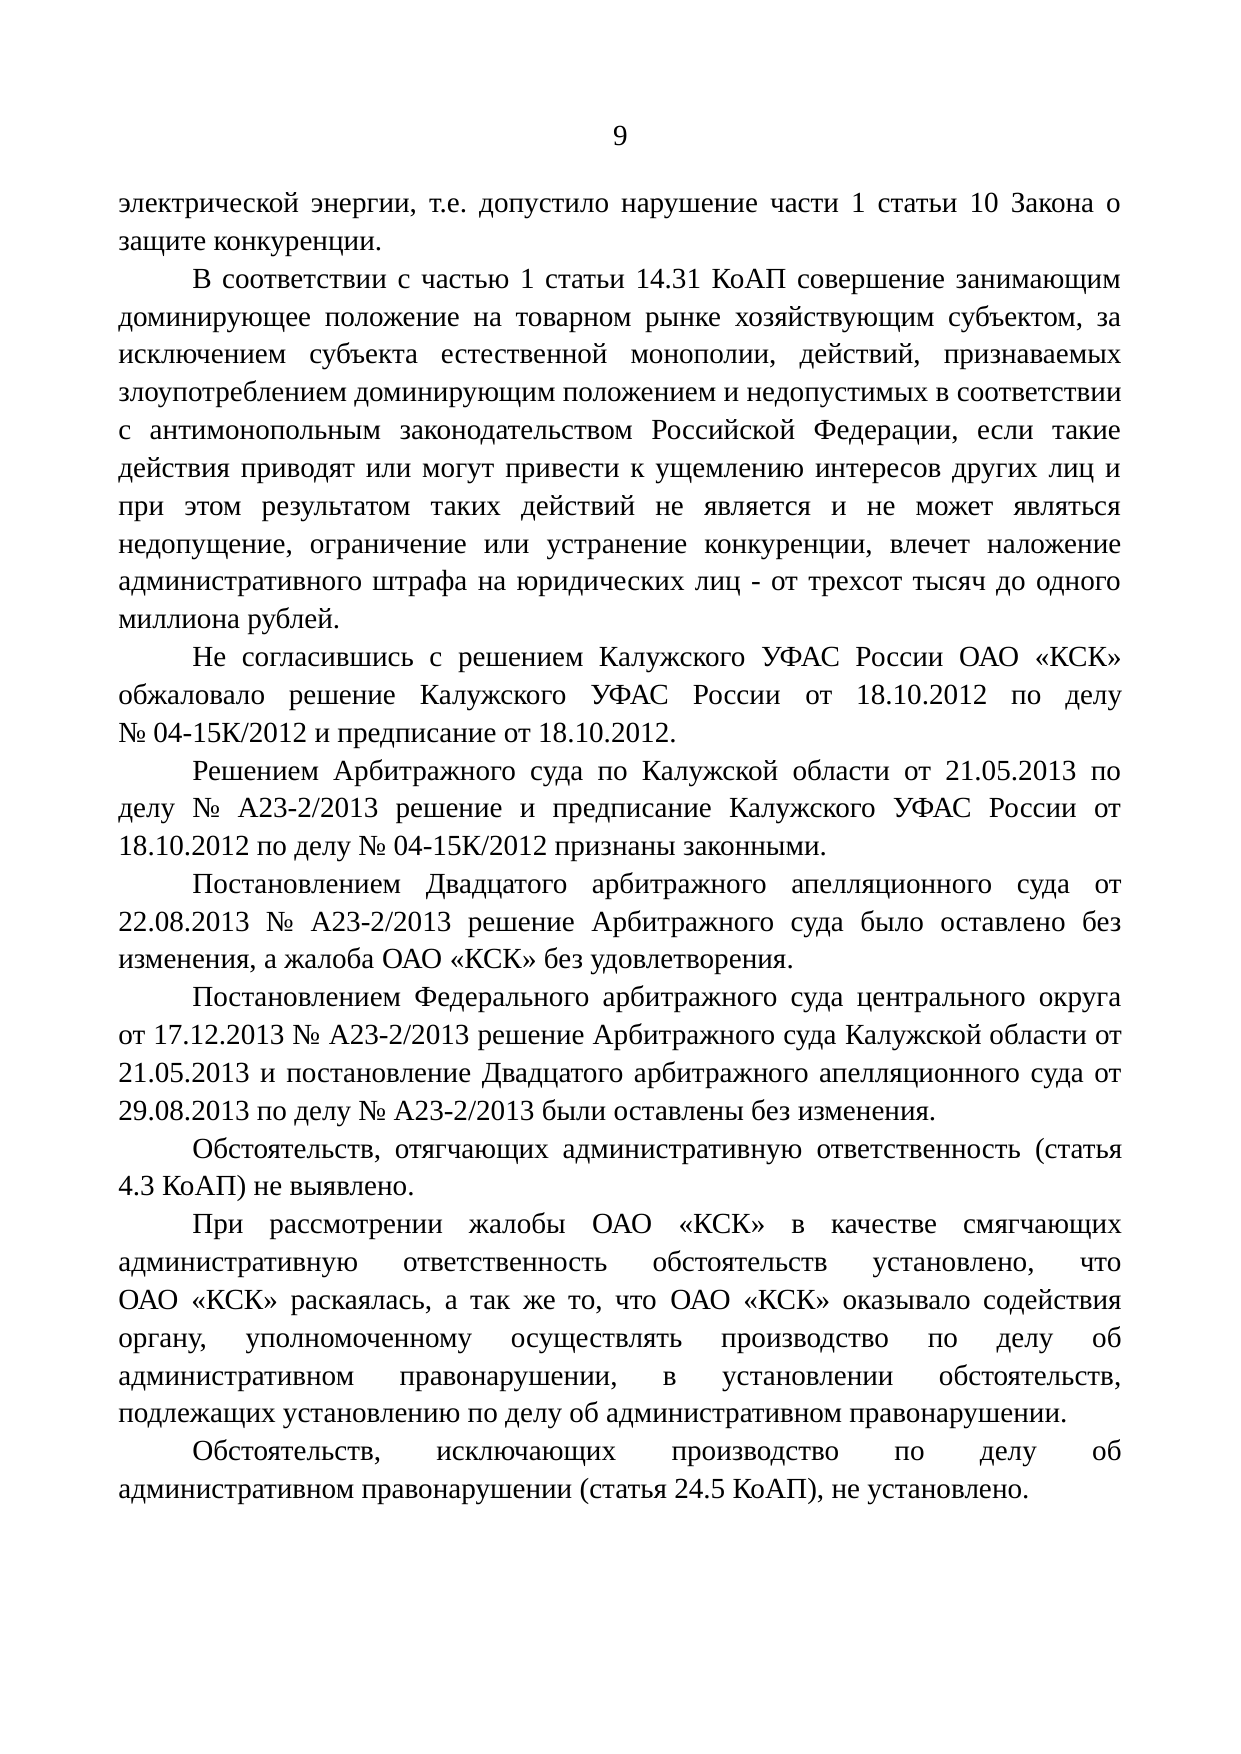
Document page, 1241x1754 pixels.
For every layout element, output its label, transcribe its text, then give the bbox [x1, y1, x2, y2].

text Постановлением Двадцатого арбитражного апелляционного суда от 22.08.2013 № А23-2/2013 решение Арбитражного суда было оставлено без изменения, а жалоба ОАО «КСК» без удовлетворения. [118, 862, 1122, 975]
text Обстоятельств, отягчающих административную ответственность (статья 4.3 КоАП) не выявлено. [118, 1126, 1122, 1202]
text При рассмотрении жалобы ОАО «КСК» в качестве смягчающих административную ответственность обстоятельств установлено, что ОАО «КСК» раскаялась, а так же то, что ОАО «КСК» оказывало содействия органу, уполномоченному осуществлять производство по делу об административном правонарушении, в установлении обстоятельств, подлежащих установлению по делу об административном правонарушении. [118, 1202, 1122, 1429]
text Постановлением Федерального арбитражного суда центрального округа от 17.12.2013 № А23-2/2013 решение Арбитражного суда Калужской области от 21.05.2013 и постановление Двадцатого арбитражного апелляционного суда от 29.08.2013 по делу № А23-2/2013 были оставлены без изменения. [118, 975, 1122, 1126]
text Обстоятельств, исключающих производство по делу об административном правонарушении (статья 24.5 КоАП), не установлено. [118, 1429, 1122, 1504]
text Решением Арбитражного суда по Калужской области от 21.05.2013 по делу № А23-2/2013 решение и предписание Калужского УФАС России от 18.10.2012 по делу № 04-15К/2012 признаны законными. [118, 748, 1122, 862]
text Не согласившись с решением Калужского УФАС России ОАО «КСК» обжаловало решение Калужского УФАС России от 18.10.2012 по делу № 04-15К/2012 и предписание от 18.10.2012. [118, 635, 1122, 748]
text электрической энергии, т.е. допустило нарушение части 1 статьи 10 Закона о защите конкуренции. [118, 181, 1122, 257]
text В соответствии с частью 1 статьи 14.31 КоАП совершение занимающим доминирующее положение на товарном рынке хозяйствующим субъектом, за исключением субъекта естественной монополии, действий, признаваемых злоупотреблением доминирующим положением и недопустимых в соответствии с антимонопольным законодательством Российской Федерации, если такие действия приводят или могут привести к ущемлению интересов других лиц и при этом результатом таких действий не является и не может являться недопущение, ограничение или устранение конкуренции, влечет наложение административного штрафа на юридических лиц - от трехсот тысяч до одного миллиона рублей. [118, 257, 1122, 635]
